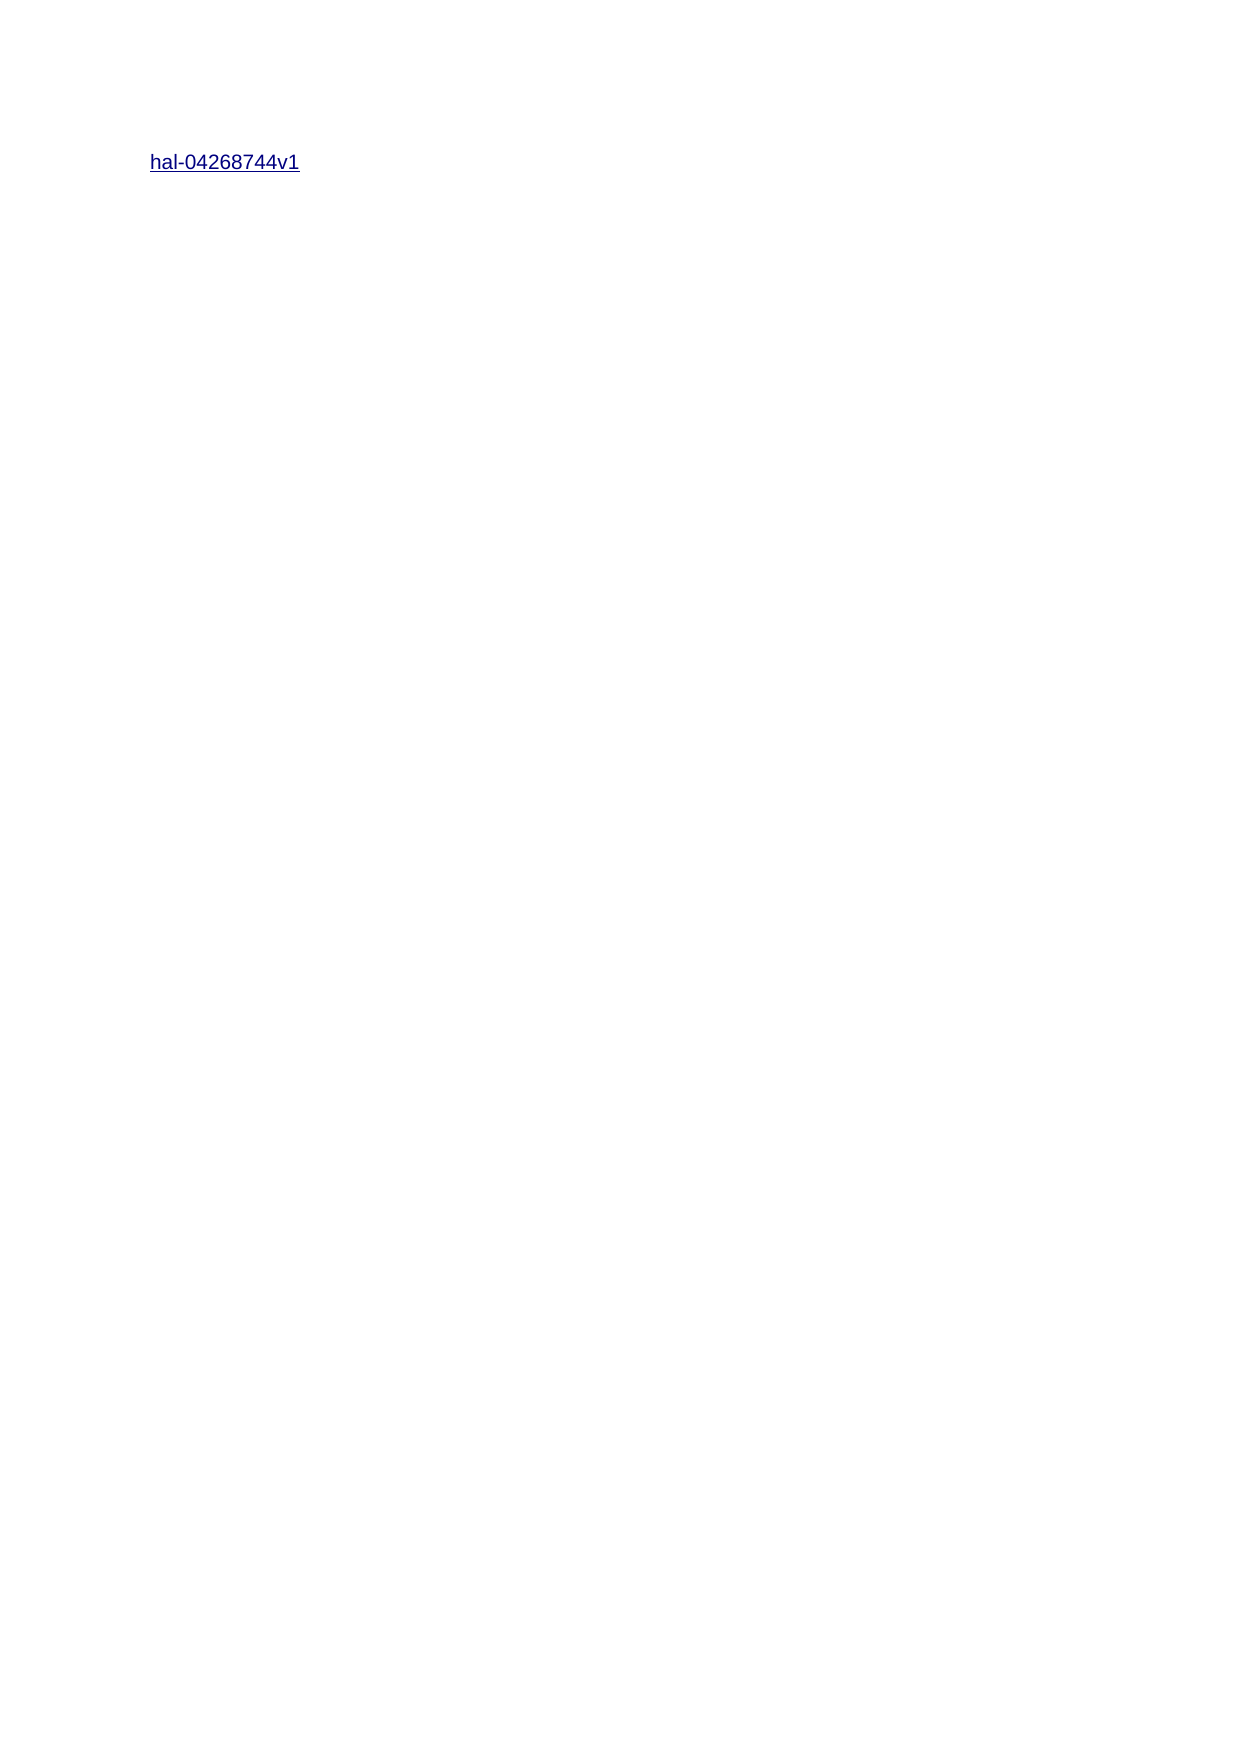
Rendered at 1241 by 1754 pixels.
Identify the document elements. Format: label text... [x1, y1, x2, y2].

table_cell hal-04268744v1 [150, 150, 1090, 174]
